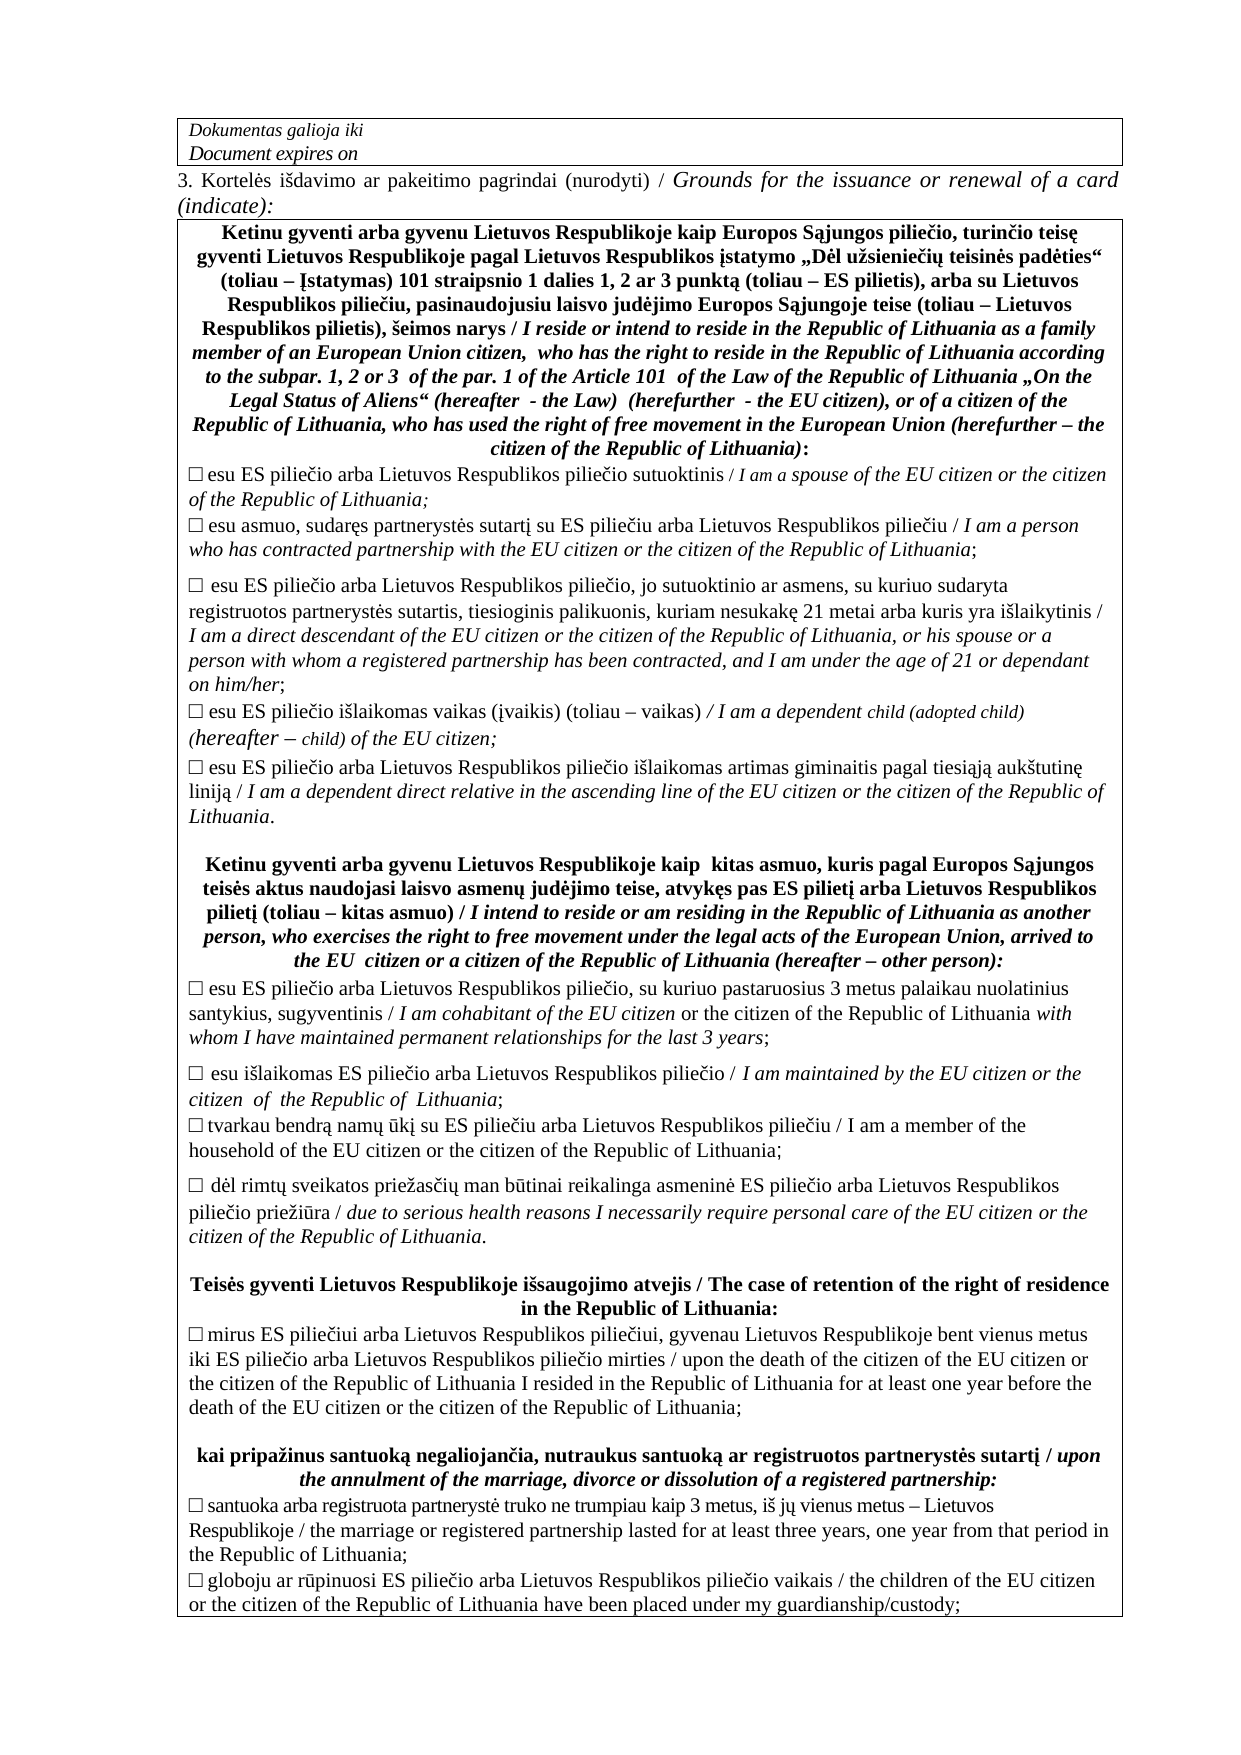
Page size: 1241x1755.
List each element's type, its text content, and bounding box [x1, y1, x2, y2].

table_header Ketinu gyventi arba gyvenu Lietuvos Respublikoje kaip Europos Sąjungos piliečio, turinčio teisę gyventi Lietuvos Respublikoje pagal Lietuvos Respublikos įstatymo „Dėl užsieniečių teisinės padėties“ (toliau – Įstatymas) 101 straipsnio 1 dalies 1, 2 ar 3 punktą (toliau – ES pilietis), arba su Lietuvos Respublikos piliečiu, pasinaudojusiu laisvo judėjimo Europos Sąjungoje teise (toliau – Lietuvos Respublikos pilietis), šeimos narys / I reside or intend to reside in the Republic of Lithuania as a family member of an European Union citizen, who has the right to reside in the Republic of Lithuania according to the subpar. 1, 2 or 3 of the par. 1 of the Article 101 of the Law of the Republic of Lithuania „On the Legal Status of Aliens“ (hereafter - the Law) (herefurther - the EU citizen), or of a citizen of the Republic of Lithuania, who has used the right of free movement in the European Union (herefurther – the citizen of the Republic of Lithuania): □[] esu ES piliečio arba Lietuvos Respublikos piliečio sutuoktinis / I am a spouse of the EU citizen or the citizen of the Republic of Lithuania; □[] esu asmuo, sudaręs partnerystės sutartį su ES piliečiu arba Lietuvos Respublikos piliečiu / I am a person who has contracted partnership with the EU citizen or the citizen of the Republic of Lithuania; □[] esu ES piliečio arba Lietuvos Respublikos piliečio, jo sutuoktinio ar asmens, su kuriuo sudaryta registruotos partnerystės sutartis, tiesioginis palikuonis, kuriam nesukakę 21 metai arba kuris yra išlaikytinis / I am a direct descendant of the EU citizen or the citizen of the Republic of Lithuania, or his spouse or a person with whom a registered partnership has been contracted, and I am under the age of 21 or dependant on him/her; □[] esu ES piliečio išlaikomas vaikas (įvaikis) (toliau – vaikas) / I am a dependent child (adopted child) (hereafter – child) of the EU citizen; □[] esu ES piliečio arba Lietuvos Respublikos piliečio išlaikomas artimas giminaitis pagal tiesiąją aukštutinę liniją / I am a dependent direct relative in the ascending line of the EU citizen or the citizen of the Republic of Lithuania. Ketinu gyventi arba gyvenu Lietuvos Respublikoje kaip kitas asmuo, kuris pagal Europos Sąjungos teisės aktus naudojasi laisvo asmenų judėjimo teise, atvykęs pas ES pilietį arba Lietuvos Respublikos pilietį (toliau – kitas asmuo) / I intend to reside or am residing in the Republic of Lithuania as another person, who exercises the right to free movement under the legal acts of the European Union, arrived to the EU citizen or a citizen of the Republic of Lithuania (hereafter – other person): □[] esu ES piliečio arba Lietuvos Respublikos piliečio, su kuriuo pastaruosius 3 metus palaikau nuolatinius santykius, sugyventinis / I am cohabitant of the EU citizen or the citizen of the Republic of Lithuania with whom I have maintained permanent relationships for the last 3 years; □[] esu išlaikomas ES piliečio arba Lietuvos Respublikos piliečio / I am maintained by the EU citizen or the citizen of the Republic of Lithuania; □[] tvarkau bendrą namų ūkį su ES piliečiu arba Lietuvos Respublikos piliečiu / I am a member of the household of the EU citizen or the citizen of the Republic of Lithuania; □[] dėl rimtų sveikatos priežasčių man būtinai reikalinga asmeninė ES piliečio arba Lietuvos Respublikos piliečio priežiūra / due to serious health reasons I necessarily require personal care of the EU citizen or the citizen of the Republic of Lithuania. Teisės gyventi Lietuvos Respublikoje išsaugojimo atvejis / The case of retention of the right of residence in the Republic of Lithuania: □[] mirus ES piliečiui arba Lietuvos Respublikos piliečiui, gyvenau Lietuvos Respublikoje bent vienus metus iki ES piliečio arba Lietuvos Respublikos piliečio mirties / upon the death of the citizen of the EU citizen or the citizen of the Republic of Lithuania I resided in the Republic of Lithuania for at least one year before the death of the EU citizen or the citizen of the Republic of Lithuania; kai pripažinus santuoką negaliojančia, nutraukus santuoką ar registruotos partnerystės sutartį / upon the annulment of the marriage, divorce or dissolution of a registered partnership: □[] santuoka arba registruota partnerystė truko ne trumpiau kaip 3 metus, iš jų vienus metus – Lietuvos Respublikoje / the marriage or registered partnership lasted for at least three years, one year from that period in the Republic of Lithuania; □[] globoju ar rūpinuosi ES piliečio arba Lietuvos Respublikos piliečio vaikais / the children of the EU citizen or the citizen of the Republic of Lithuania have been placed under my guardianship/custody; □[] santuokos nutraukimas įvyko dėl kito sutuoktinio (ES piliečio arba Lietuvos Respublikos piliečio) kaltės / the divorce occurred due to the fault of the other spouse (the EU citizen or the citizen of the Republic of Lithuania); □[] esu mirusio ar išvykusio iš Lietuvos Respublikos ES piliečio arba Lietuvos Respublikos piliečio vaikas, kuris mokosi švietimo įstaigoje pagal atitinkamą formaliojo švietimo programą, arba jį globojantis vienas iš tėvų (įtėvių) / I am a child, studying at an educational establishment under a formal education programme, of the EU citizen or a citizen of the Republic of Lithuania who died or has departed from the Republic of Lithuania or one of the parents under whose guardianship the child has been. [178, 220, 1122, 1616]
text 3. Kortelės išdavimo ar pakeitimo pagrindai (nurodyti) / Grounds for the issuance or renewal of a card (indicate): [177, 166, 1122, 218]
table_cell Dokumentas galioja iki Document expires on [178, 119, 1122, 165]
